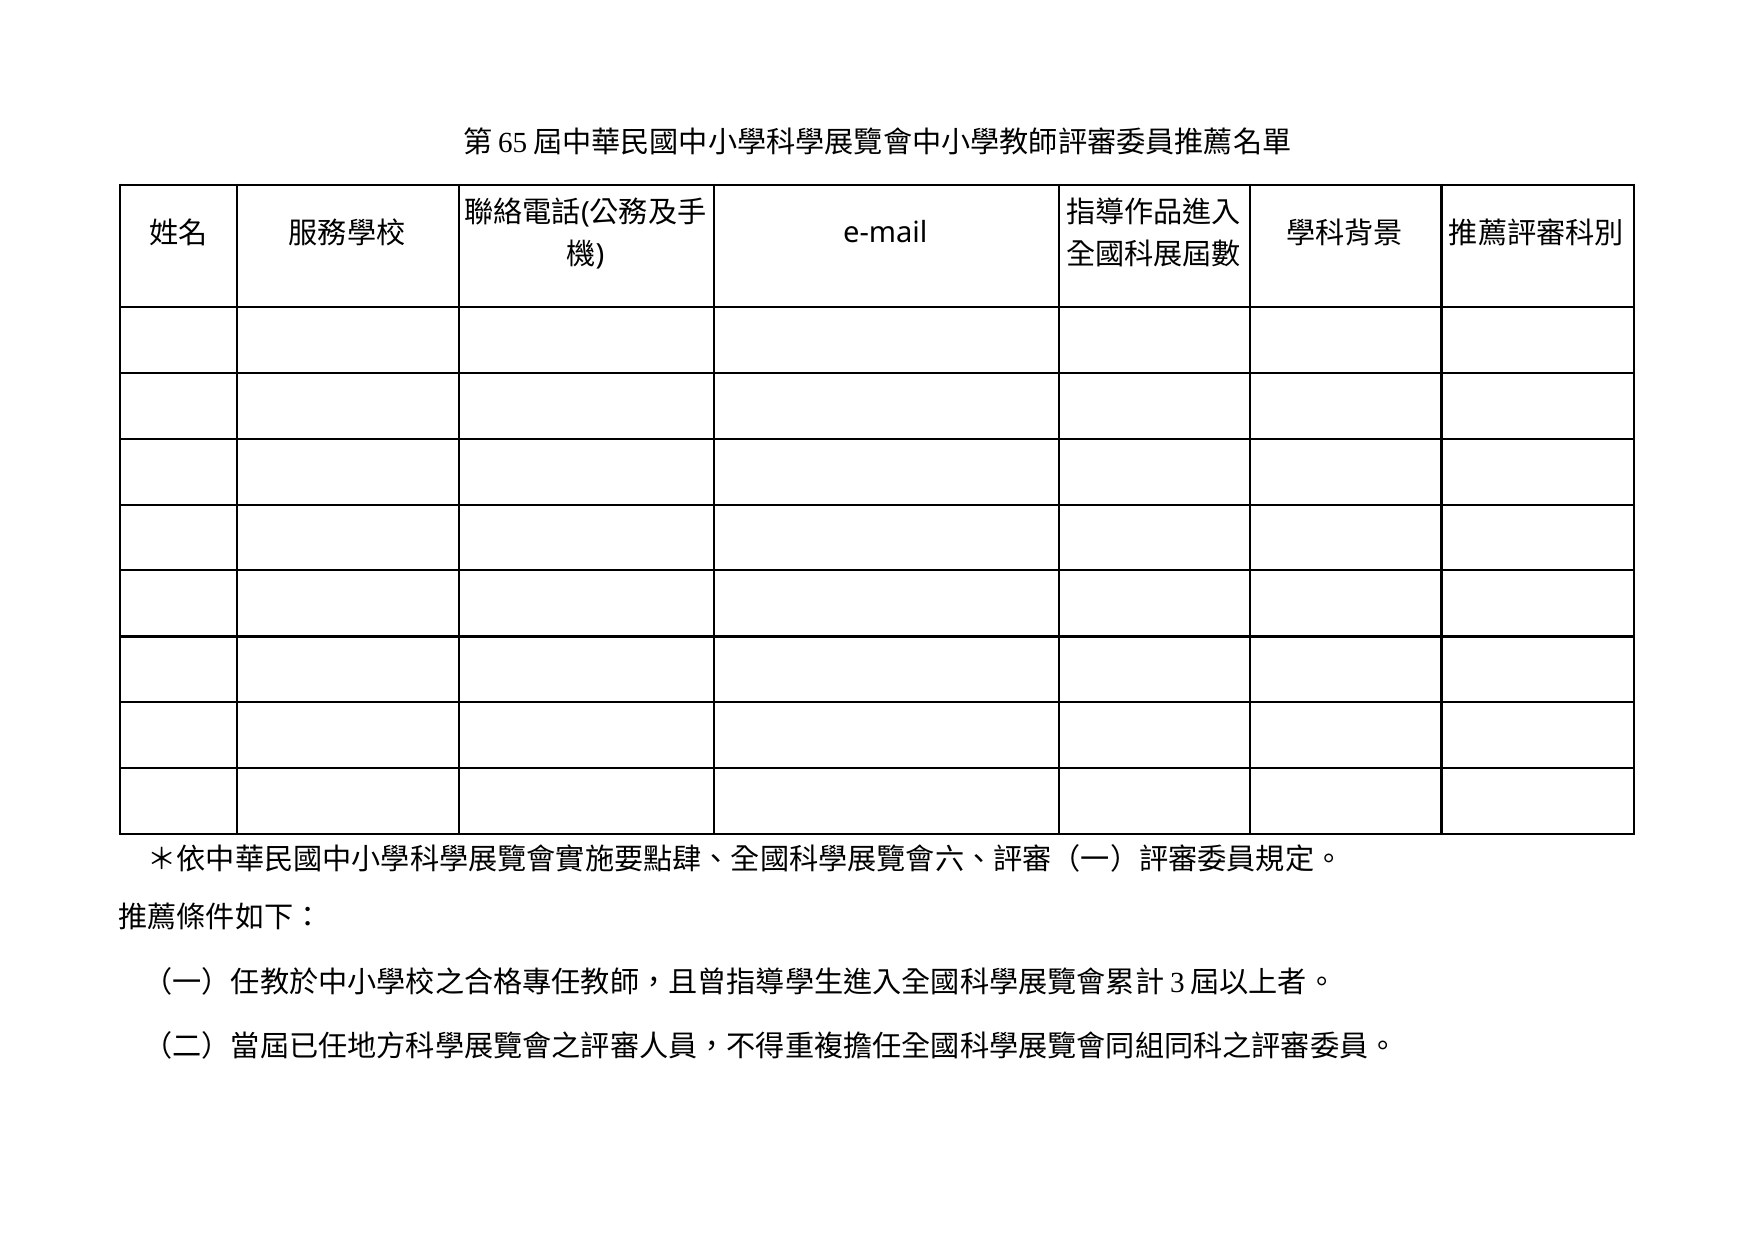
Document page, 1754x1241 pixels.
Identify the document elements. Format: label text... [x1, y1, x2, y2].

table_cell [238, 308, 458, 372]
text 推薦條件如下： [118, 886, 1636, 936]
table_cell [238, 571, 458, 635]
table_cell [460, 308, 713, 372]
table_cell [460, 506, 713, 569]
table_cell [1443, 769, 1633, 833]
table_cell [1060, 638, 1249, 701]
table_cell [121, 308, 236, 372]
table_cell [1060, 769, 1249, 833]
table_cell [715, 638, 1058, 701]
table_header 姓名 [121, 186, 236, 306]
table_cell [121, 571, 236, 635]
table_cell [238, 769, 458, 833]
table_cell [1443, 571, 1633, 635]
text ＊依中華民國中小學科學展覽會實施要點肆、全國科學展覽會六、評審（一）評審委員規定。 [147, 835, 1624, 877]
table_header 學科背景 [1251, 186, 1440, 306]
table_cell [121, 638, 236, 701]
table_cell [238, 440, 458, 503]
table_cell [238, 638, 458, 701]
table_cell [1443, 638, 1633, 701]
table_header 推薦評審科別 [1443, 186, 1633, 306]
table_cell [460, 571, 713, 635]
table_cell [1443, 703, 1633, 767]
text 第65屆中華民國中小學科學展覽會中小學教師評審委員推薦名單 [118, 118, 1636, 160]
table_cell [1251, 308, 1440, 372]
text （一）任教於中小學校之合格專任教師，且曾指導學生進入全國科學展覽會累計3屆以上者。 [143, 951, 1636, 1001]
table_cell [121, 374, 236, 437]
table_cell [238, 506, 458, 569]
table_cell [1443, 506, 1633, 569]
table_cell [715, 769, 1058, 833]
text （二）當屆已任地方科學展覽會之評審人員，不得重複擔任全國科學展覽會同組同科之評審委員。 [143, 1015, 1636, 1065]
table_cell [715, 703, 1058, 767]
table_cell [460, 440, 713, 503]
table_cell [460, 703, 713, 767]
table_cell [1251, 703, 1440, 767]
table_cell [1443, 308, 1633, 372]
table_cell [238, 374, 458, 437]
table_cell [715, 506, 1058, 569]
table_cell [1251, 769, 1440, 833]
table_cell [121, 506, 236, 569]
table_cell [1251, 638, 1440, 701]
table_cell [715, 440, 1058, 503]
table_cell [1060, 440, 1249, 503]
table_cell [1060, 703, 1249, 767]
table_cell [1060, 374, 1249, 437]
table_cell [1060, 571, 1249, 635]
table_cell [121, 440, 236, 503]
table_cell [460, 638, 713, 701]
table_cell [1443, 374, 1633, 437]
table_cell [1060, 506, 1249, 569]
table_cell [238, 703, 458, 767]
table_header e-mail [715, 186, 1058, 306]
table_cell [715, 374, 1058, 437]
table_header 聯絡電話(公務及手機) [460, 186, 713, 306]
table_header 服務學校 [238, 186, 458, 306]
table_cell [1060, 308, 1249, 372]
table_cell [460, 374, 713, 437]
table_cell [1443, 440, 1633, 503]
table_cell [460, 769, 713, 833]
table_cell [715, 308, 1058, 372]
table_cell [1251, 571, 1440, 635]
table_cell [715, 571, 1058, 635]
table_cell [1251, 440, 1440, 503]
table_header 指導作品進入全國科展屆數 [1060, 186, 1249, 306]
table_cell [1251, 374, 1440, 437]
table_cell [1251, 506, 1440, 569]
table_cell [121, 703, 236, 767]
table_cell [121, 769, 236, 833]
